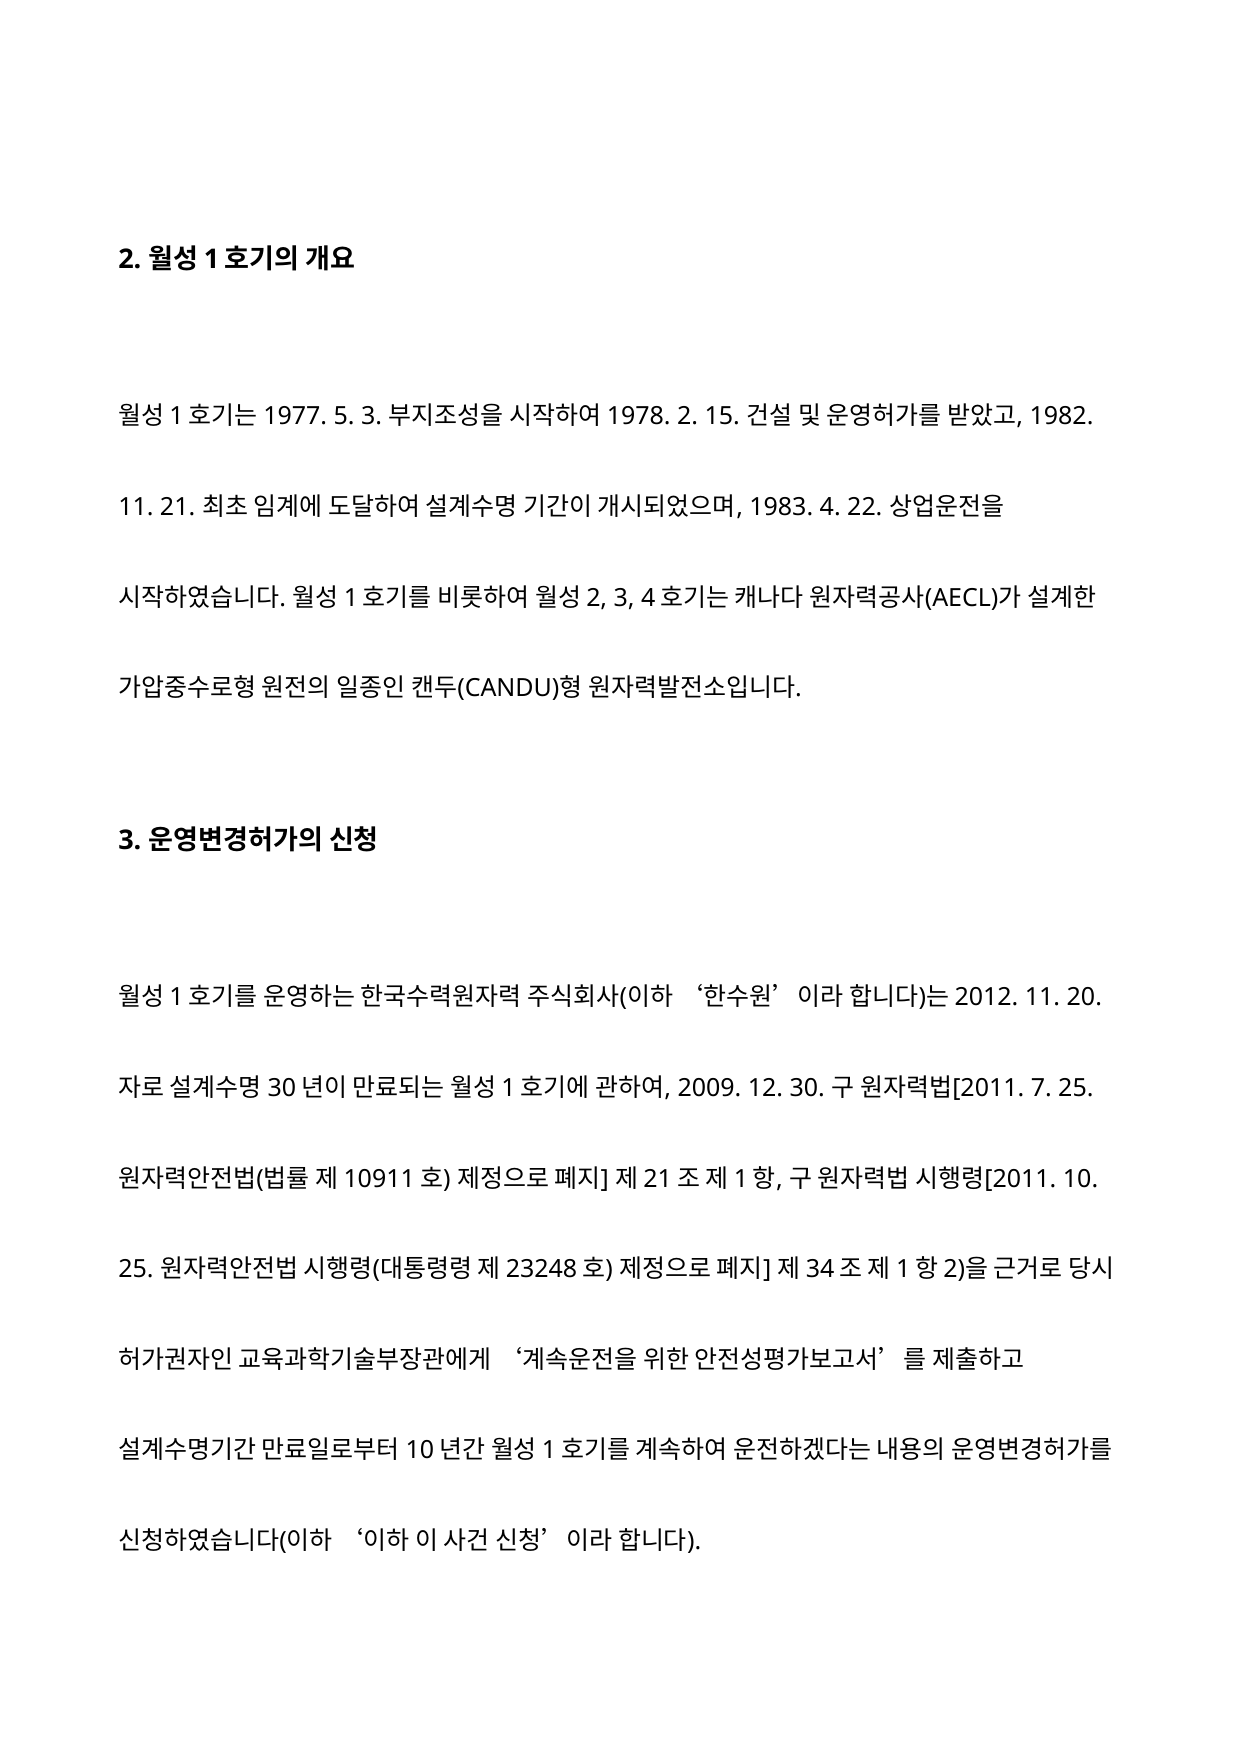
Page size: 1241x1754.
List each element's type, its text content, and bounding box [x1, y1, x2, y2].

text 월성1호기는 1977. 5. 3. 부지조성을 시작하여 1978. 2. 15. 건설 및 운영허가를 받았고, 1982. 11. 21. 최초 임계에 도달하여 설계수명 기간이 개시되었으며, 1983. 4. 22. 상업운전을 시작하였습니다. 월성1호기를 비롯하여 월성2, 3, 4호기는 캐나다 원자력공사(AECL)가 설계한 가압중수로형 원전의 일종인 캔두(CANDU)형 원자력발전소입니다. [118, 396, 1122, 704]
text 3. 운영변경허가의 신청 [118, 818, 1122, 858]
text 2. 월성1호기의 개요 [118, 237, 1122, 277]
text 월성1호기를 운영하는 한국수력원자력 주식회사(이하 ‘한수원’이라 합니다)는 2012. 11. 20.자로 설계수명 30년이 만료되는 월성1호기에 관하여, 2009. 12. 30. 구 원자력법[2011. 7. 25. 원자력안전법(법률 제10911호) 제정으로 폐지] 제21조 제1항, 구 원자력법 시행령[2011. 10. 25. 원자력안전법 시행령(대통령령 제23248호) 제정으로 폐지] 제34조 제1항2)을 근거로 당시 허가권자인 교육과학기술부장관에게 ‘계속운전을 위한 안전성평가보고서’를 제출하고 설계수명기간 만료일로부터 10년간 월성1호기를 계속하여 운전하겠다는 내용의 운영변경허가를 신청하였습니다(이하 ‘이하 이 사건 신청’이라 합니다). [118, 977, 1122, 1557]
